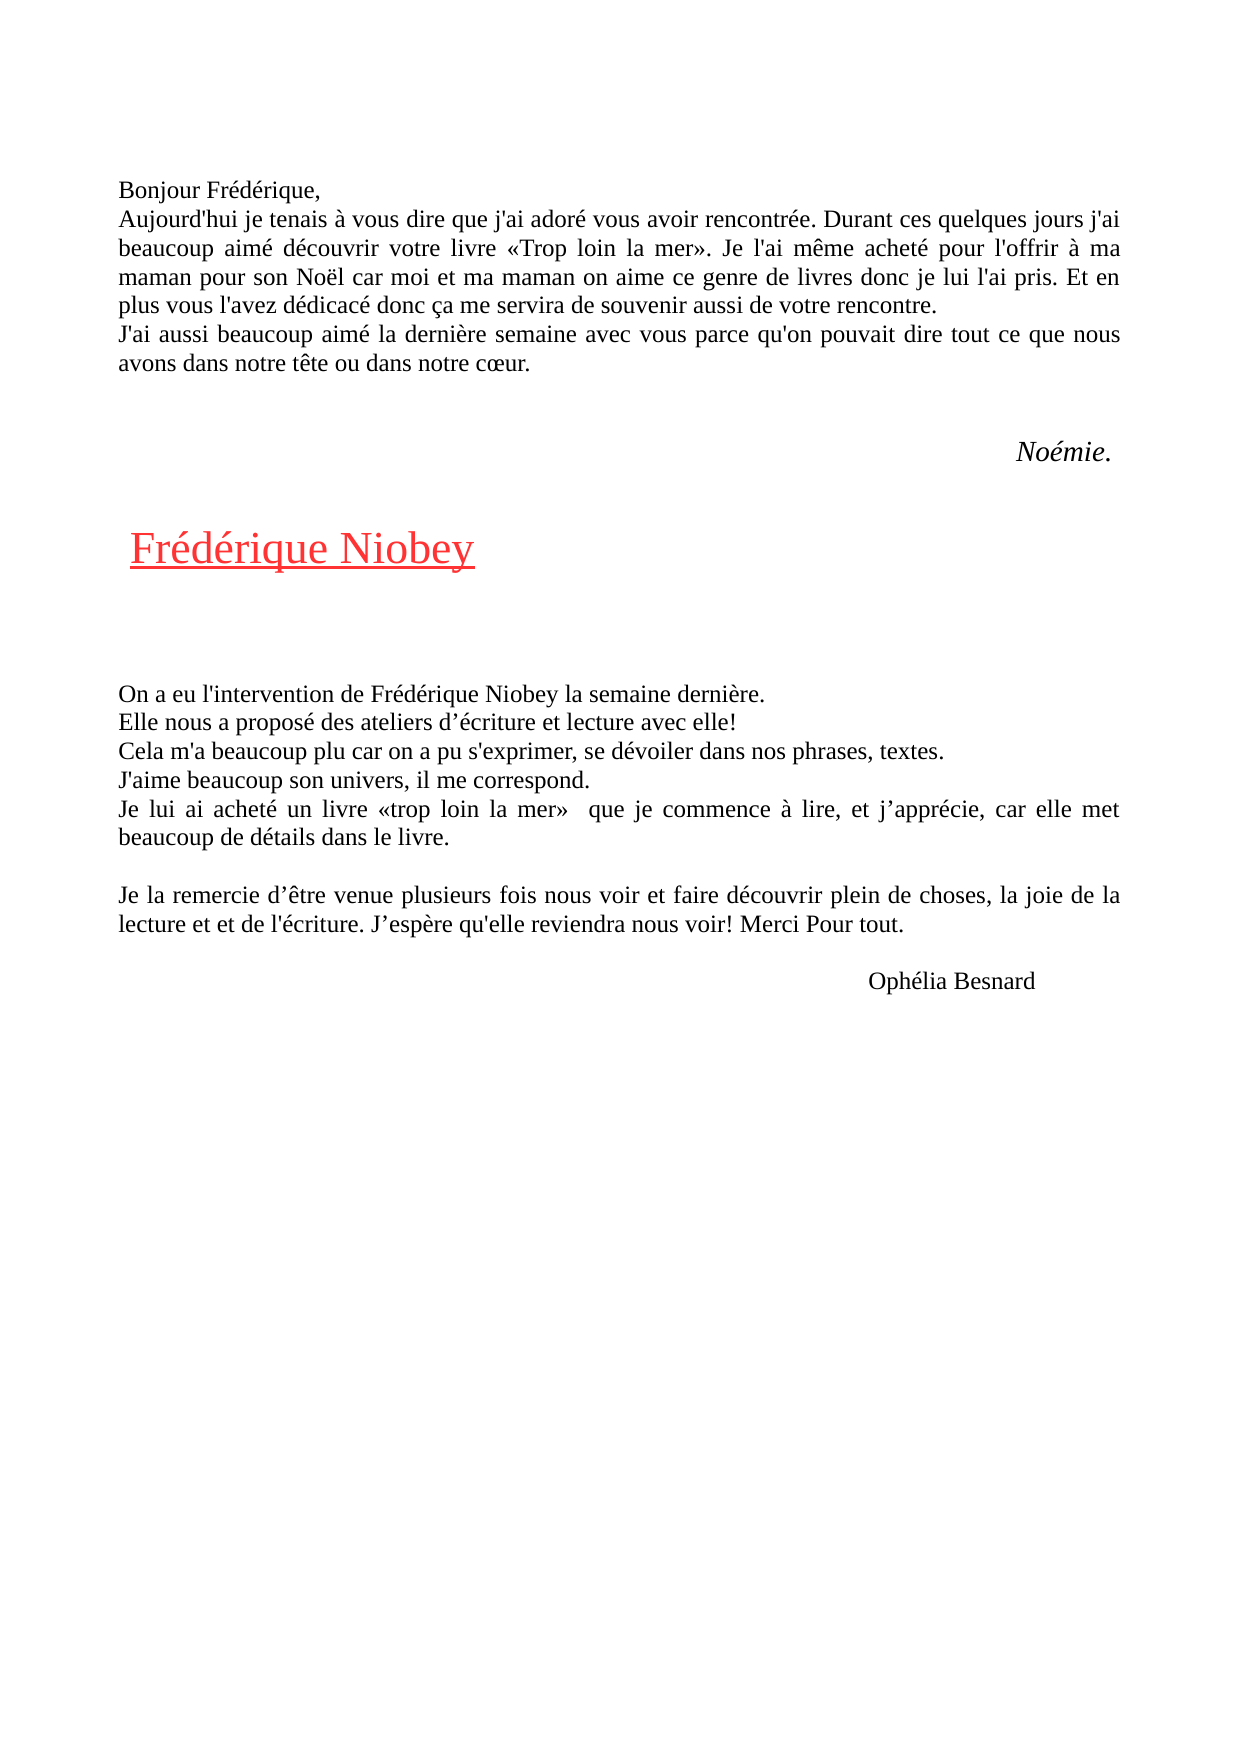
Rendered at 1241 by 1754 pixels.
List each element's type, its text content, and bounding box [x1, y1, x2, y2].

text Frédérique Niobey [118, 521, 1122, 573]
text Ophélia Besnard [118, 966, 1122, 995]
text Elle nous a proposé des ateliers d’écriture et lecture avec elle! [118, 707, 1122, 736]
text On a eu l'intervention de Frédérique Niobey la semaine dernière. [118, 679, 1122, 707]
text Cela m'a beaucoup plu car on a pu s'exprimer, se dévoiler dans nos phrases, textes. [118, 736, 1122, 765]
text J'ai aussi beaucoup aimé la dernière semaine avec vous parce qu'on pouvait dire tout ce que nous avons dans notre tête ou dans notre cœur. [118, 319, 1122, 377]
text Je lui ai acheté un livre «trop loin la mer» que je commence à lire, et j’apprécie, car elle met beaucoup de détails dans le livre. [118, 794, 1122, 851]
text J'aime beaucoup son univers, il me correspond. [118, 765, 1122, 794]
text Noémie. [118, 434, 1122, 468]
text Bonjour Frédérique, [118, 176, 1122, 204]
text Je la remercie d’être venue plusieurs fois nous voir et faire découvrir plein de choses, la joie de la lecture et et de l'écriture. J’espère qu'elle reviendra nous voir! Merci Pour tout. [118, 880, 1122, 937]
text Aujourd'hui je tenais à vous dire que j'ai adoré vous avoir rencontrée. Durant ces quelques jours j'ai beaucoup aimé découvrir votre livre «Trop loin la mer». Je l'ai même acheté pour l'offrir à ma maman pour son Noël car moi et ma maman on aime ce genre de livres donc je lui l'ai pris. Et en plus vous l'avez dédicacé donc ça me servira de souvenir aussi de votre rencontre. [118, 204, 1122, 319]
